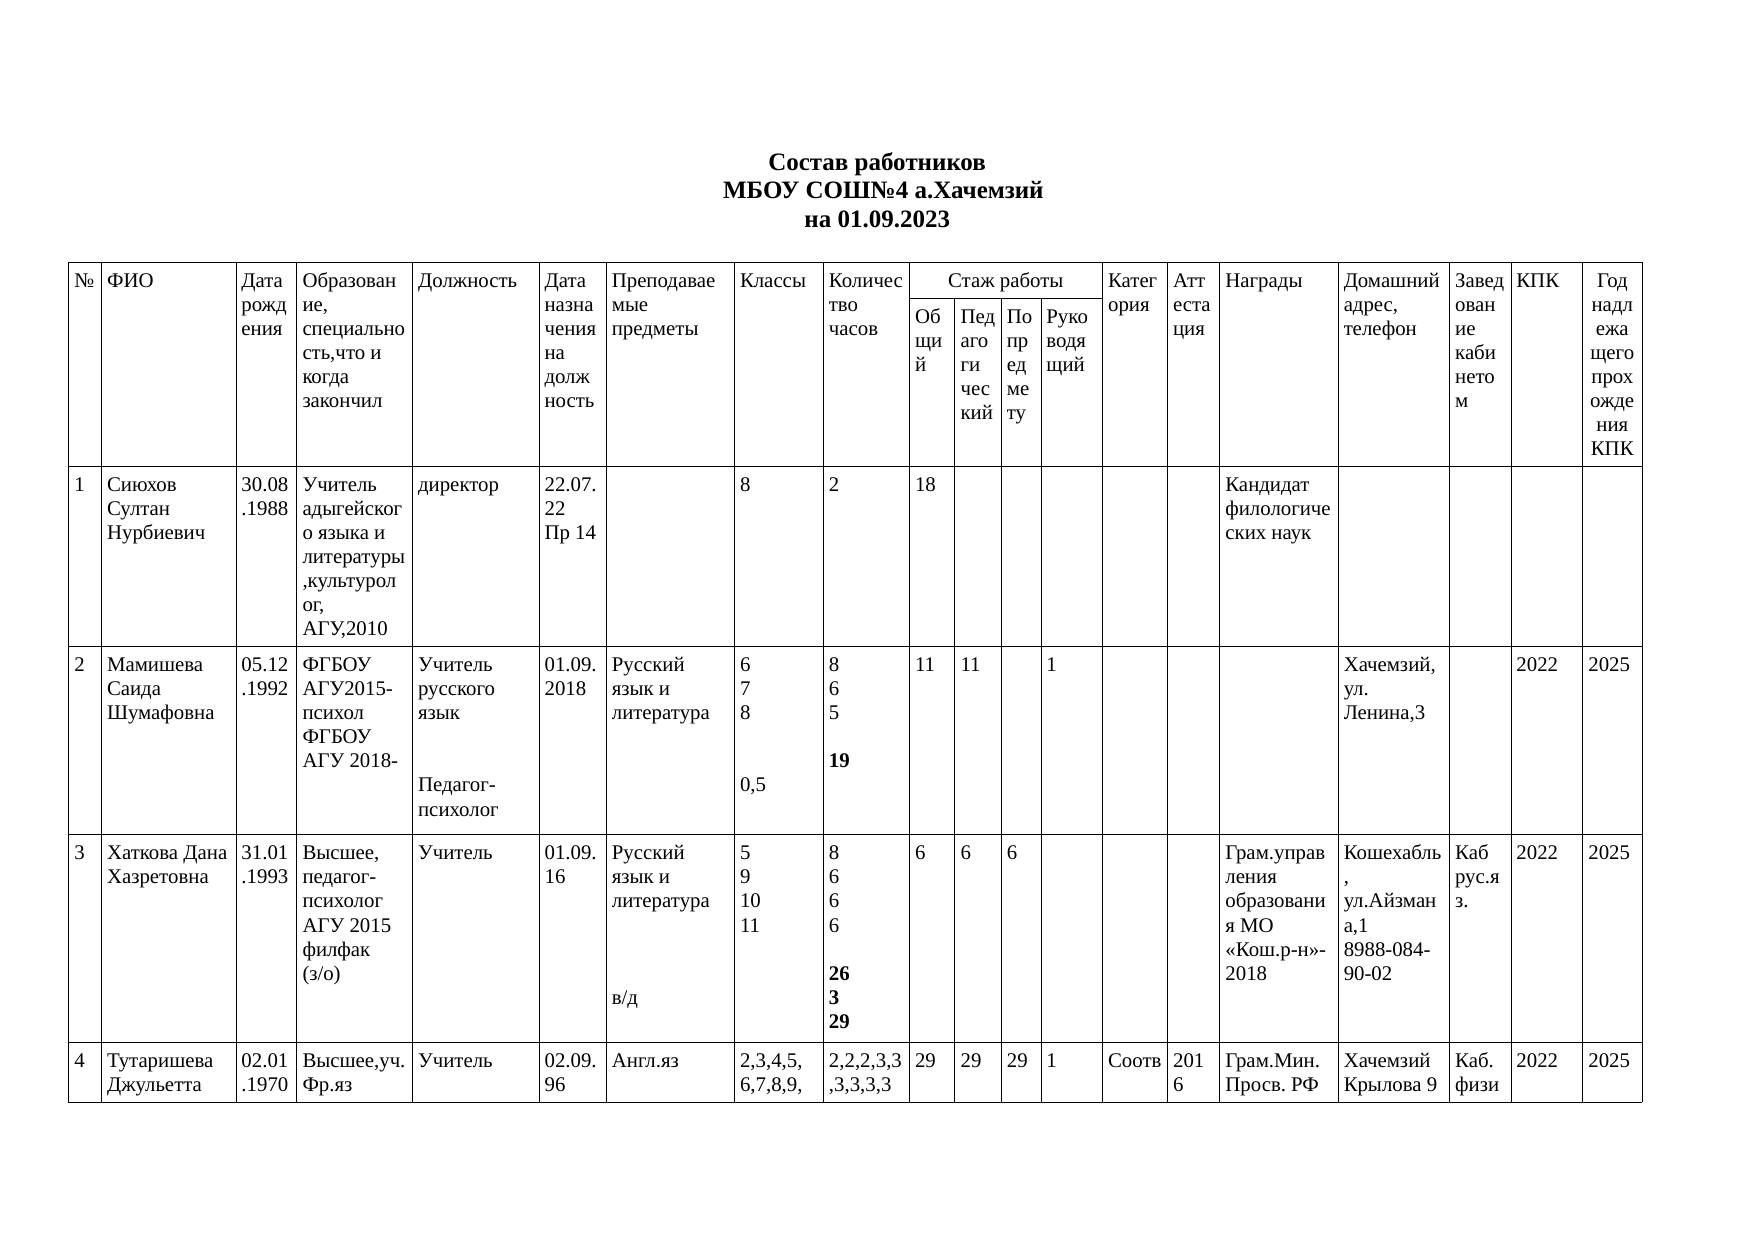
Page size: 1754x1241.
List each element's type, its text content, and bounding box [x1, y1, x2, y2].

table_header Награды [1220, 263, 1338, 466]
table_cell 8 [735, 467, 823, 646]
table_cell 18 [910, 467, 954, 646]
table_cell 29 [955, 1043, 1001, 1102]
table_cell 8 6 5 19 [824, 647, 909, 834]
table_cell [955, 467, 1001, 646]
table_cell 2022 [1512, 647, 1582, 834]
table_cell [1103, 467, 1167, 646]
table_header ФИО [102, 263, 236, 466]
table_header Заведование кабинетом [1450, 263, 1511, 466]
table_cell Хаткова Дана Хазретовна [102, 835, 236, 1042]
table_cell 4 [69, 1043, 101, 1102]
table_cell [1002, 647, 1041, 834]
table_cell 1 [1042, 1043, 1102, 1102]
table_cell 2025 [1583, 1043, 1642, 1102]
table_cell 01.09.16 [540, 835, 606, 1042]
table_cell 11 [910, 647, 954, 834]
table_cell 29 [910, 1043, 954, 1102]
table_cell [1103, 835, 1167, 1042]
table_header Образование, специальность,что и когда закончил [297, 263, 412, 466]
table_cell ФГБОУ АГУ2015-психол ФГБОУ АГУ 2018- [297, 647, 412, 834]
table_cell 30.08.1988 [237, 467, 296, 646]
table_cell 22.07.22 Пр 14 [540, 467, 606, 646]
table_cell 6 7 8 0,5 [735, 647, 823, 834]
table_cell Учитель адыгейского языка и литературы,культуролог, АГУ,2010 [297, 467, 412, 646]
table_cell Мамишева Саида Шумафовна [102, 647, 236, 834]
table_header Аттестация [1168, 263, 1219, 466]
table_cell Кошехабль, ул.Айзмана,1 8988-084-90-02 [1339, 835, 1449, 1042]
table_cell [1220, 647, 1338, 834]
table_header Стаж работы [910, 263, 1102, 298]
table_cell Русский язык и литература в/д [607, 835, 734, 1042]
table_cell Грам.управления образования МО «Кош.р-н»-2018 [1220, 835, 1338, 1042]
table_cell 2 [69, 647, 101, 834]
table_cell Хачемзий, ул. Ленина,3 [1339, 647, 1449, 834]
table_cell Высшее, педагог-психолог АГУ 2015 филфак (з/о) [297, 835, 412, 1042]
table_cell 11 [955, 647, 1001, 834]
table_cell [1042, 467, 1102, 646]
table_cell Соотв [1103, 1043, 1167, 1102]
table_cell [1002, 467, 1041, 646]
table_cell 2025 [1583, 647, 1642, 834]
table_cell Высшее,уч.Фр.яз [297, 1043, 412, 1102]
table_cell [1168, 835, 1219, 1042]
table_cell [1583, 467, 1642, 646]
table_cell [1450, 647, 1511, 834]
table_cell [1042, 835, 1102, 1042]
table_cell 5 9 10 11 [735, 835, 823, 1042]
table_cell [1168, 467, 1219, 646]
text МБОУ СОШ№4 а.Хачемзий [118, 176, 1636, 204]
table_cell Учитель [413, 835, 539, 1042]
table_cell 1 [69, 467, 101, 646]
table_cell Учитель [413, 1043, 539, 1102]
table_cell 02.01.1970 [237, 1043, 296, 1102]
table_cell 2022 [1512, 835, 1582, 1042]
table_cell 2,3,4,5, 6,7,8,9, [735, 1043, 823, 1102]
table_cell 31.01.1993 [237, 835, 296, 1042]
table_cell 2016 [1168, 1043, 1219, 1102]
table_cell Каб. физи [1450, 1043, 1511, 1102]
table_cell 6 [955, 835, 1001, 1042]
table_cell Руководящий [1042, 299, 1102, 466]
table_cell [1339, 467, 1449, 646]
table_cell Русский язык и литература [607, 647, 734, 834]
table_cell [1103, 647, 1167, 834]
table_cell 02.09.96 [540, 1043, 606, 1102]
table_cell Педагоги ческий [955, 299, 1001, 466]
table_cell По предмету [1002, 299, 1041, 466]
table_cell 2,2,2,3,3,3,3,3,3 [824, 1043, 909, 1102]
table_header Количество часов [824, 263, 909, 466]
table_header Классы [735, 263, 823, 466]
table_cell Об щий [910, 299, 954, 466]
text на 01.09.2023 [118, 204, 1636, 233]
table_cell [607, 467, 734, 646]
table_header Год надлежащего прохождения КПК [1583, 263, 1642, 466]
table_cell [1168, 647, 1219, 834]
table_cell Тутаришева Джульетта [102, 1043, 236, 1102]
table_cell 2022 [1512, 1043, 1582, 1102]
table_cell Англ.яз [607, 1043, 734, 1102]
table_cell 1 [1042, 647, 1102, 834]
table_cell 05.12.1992 [237, 647, 296, 834]
table_cell Грам.Мин.Просв. РФ [1220, 1043, 1338, 1102]
table_cell 3 [69, 835, 101, 1042]
table_header Преподаваемые предметы [607, 263, 734, 466]
table_cell 8 6 6 6 26 3 29 [824, 835, 909, 1042]
table_cell директор [413, 467, 539, 646]
table_cell Хачемзий Крылова 9 [1339, 1043, 1449, 1102]
table_cell 2025 [1583, 835, 1642, 1042]
table_cell [1512, 467, 1582, 646]
table_cell 6 [1002, 835, 1041, 1042]
table_header Дата назначения на должность [540, 263, 606, 466]
table_header № [69, 263, 101, 466]
table_cell Сиюхов Султан Нурбиевич [102, 467, 236, 646]
table_header Домашний адрес, телефон [1339, 263, 1449, 466]
table_header Дата рождения [237, 263, 296, 466]
table_cell 29 [1002, 1043, 1041, 1102]
table_header Категория [1103, 263, 1167, 466]
table_cell Учитель русского язык Педагог-психолог [413, 647, 539, 834]
table_cell Кандидат филологических наук [1220, 467, 1338, 646]
table_header КПК [1512, 263, 1582, 466]
table_cell Каб рус.яз. [1450, 835, 1511, 1042]
table_cell 2 [824, 467, 909, 646]
text Состав работников [118, 147, 1636, 176]
table_cell 6 [910, 835, 954, 1042]
table_cell 01.09.2018 [540, 647, 606, 834]
table_header Должность [413, 263, 539, 466]
table_cell [1450, 467, 1511, 646]
